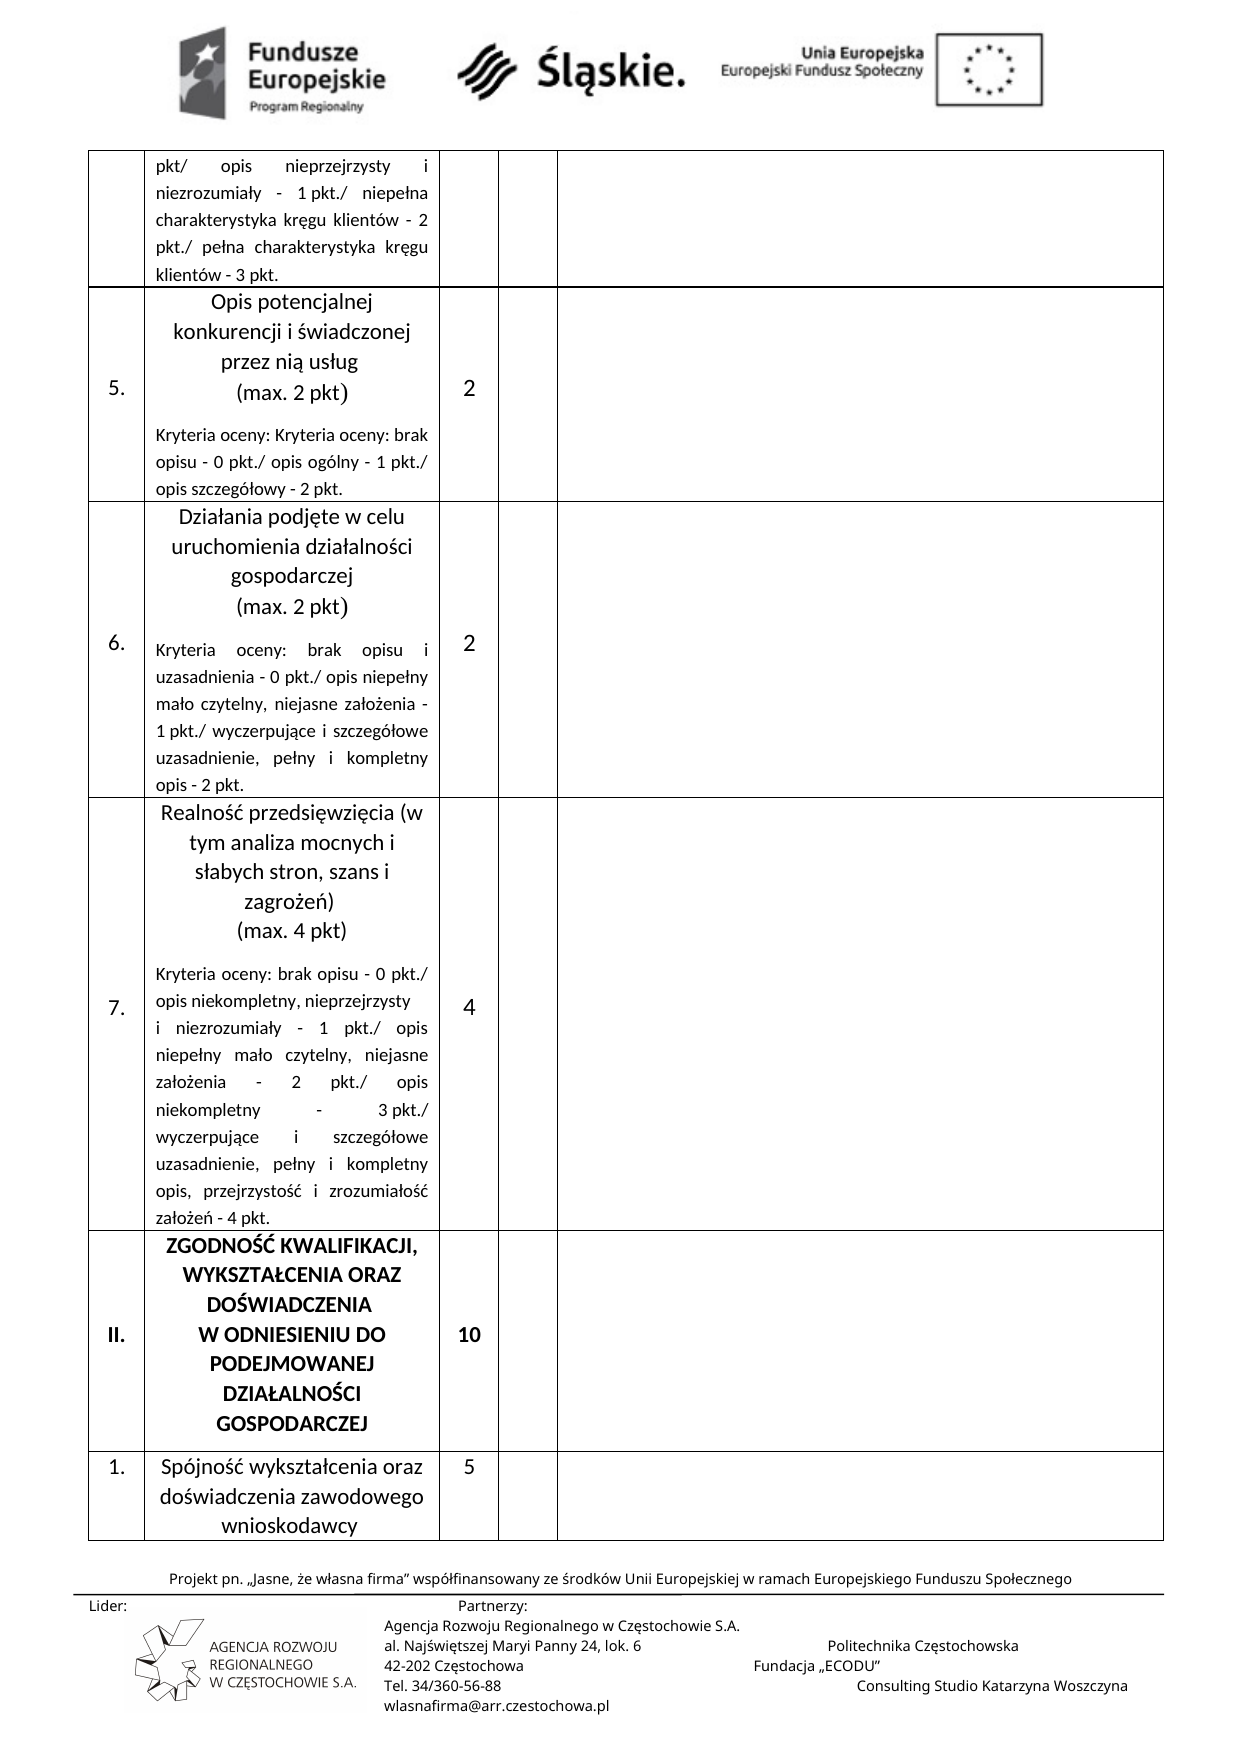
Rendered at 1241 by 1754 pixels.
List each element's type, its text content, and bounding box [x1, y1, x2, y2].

table_cell 4 [440, 798, 498, 1230]
table_cell 5. [89, 288, 144, 501]
table_cell 1. [89, 1452, 144, 1539]
table_cell [499, 1452, 557, 1539]
table_cell 10 [440, 1231, 498, 1451]
table_cell [558, 288, 1163, 501]
table_cell [499, 1231, 557, 1451]
table_cell II. [89, 1231, 144, 1451]
table_cell Opis potencjalnej konkurencji i świadczonej przez nią usług (max. 2 pkt) Kryteria oceny: Kryteria oceny: brak opisu - 0 pkt./ opis ogólny - 1 pkt./ opis szczegółowy - 2 pkt. [145, 288, 439, 501]
table_cell [558, 1452, 1163, 1539]
table_cell Realność przedsięwzięcia (w tym analiza mocnych i słabych stron, szans i zagrożeń) (max. 4 pkt) Kryteria oceny: brak opisu - 0 pkt./ opis niekompletny, nieprzejrzysty i niezrozumiały - 1 pkt./ opis niepełny mało czytelny, niejasne założenia - 2 pkt./ opis niekompletny - 3 pkt./ wyczerpujące i szczegółowe uzasadnienie, pełny i kompletny opis, przejrzystość i zrozumiałość założeń - 4 pkt. [145, 798, 439, 1230]
table_cell 2 [440, 502, 498, 797]
table_cell [499, 502, 557, 797]
table_cell [499, 798, 557, 1230]
table_cell [558, 502, 1163, 797]
table_cell [89, 151, 144, 286]
table_cell [499, 151, 557, 286]
table_cell [558, 1231, 1163, 1451]
table_cell Działania podjęte w celu uruchomienia działalności gospodarczej (max. 2 pkt) Kryteria oceny: brak opisu i uzasadnienia - 0 pkt./ opis niepełny mało czytelny, niejasne założenia - 1 pkt./ wyczerpujące i szczegółowe uzasadnienie, pełny i kompletny opis - 2 pkt. [145, 502, 439, 797]
table_cell 7. [89, 798, 144, 1230]
table_cell [558, 798, 1163, 1230]
table_cell [499, 288, 557, 501]
table_cell [440, 151, 498, 286]
table_cell 2 [440, 288, 498, 501]
table_cell 6. [89, 502, 144, 797]
table_cell pkt/ opis nieprzejrzysty i niezrozumiały - 1 pkt./ niepełna charakterystyka kręgu klientów - 2 pkt./ pełna charakterystyka kręgu klientów - 3 pkt. [145, 151, 439, 286]
table_cell 5 [440, 1452, 498, 1539]
table_cell [558, 151, 1163, 286]
table_cell ZGODNOŚĆ KWALIFIKACJI, WYKSZTAŁCENIA ORAZ DOŚWIADCZENIA W ODNIESIENIU DO PODEJMOWANEJ DZIAŁALNOŚCI GOSPODARCZEJ [145, 1231, 439, 1451]
table_cell Spójność wykształcenia oraz doświadczenia zawodowego wnioskodawcy [145, 1452, 439, 1539]
